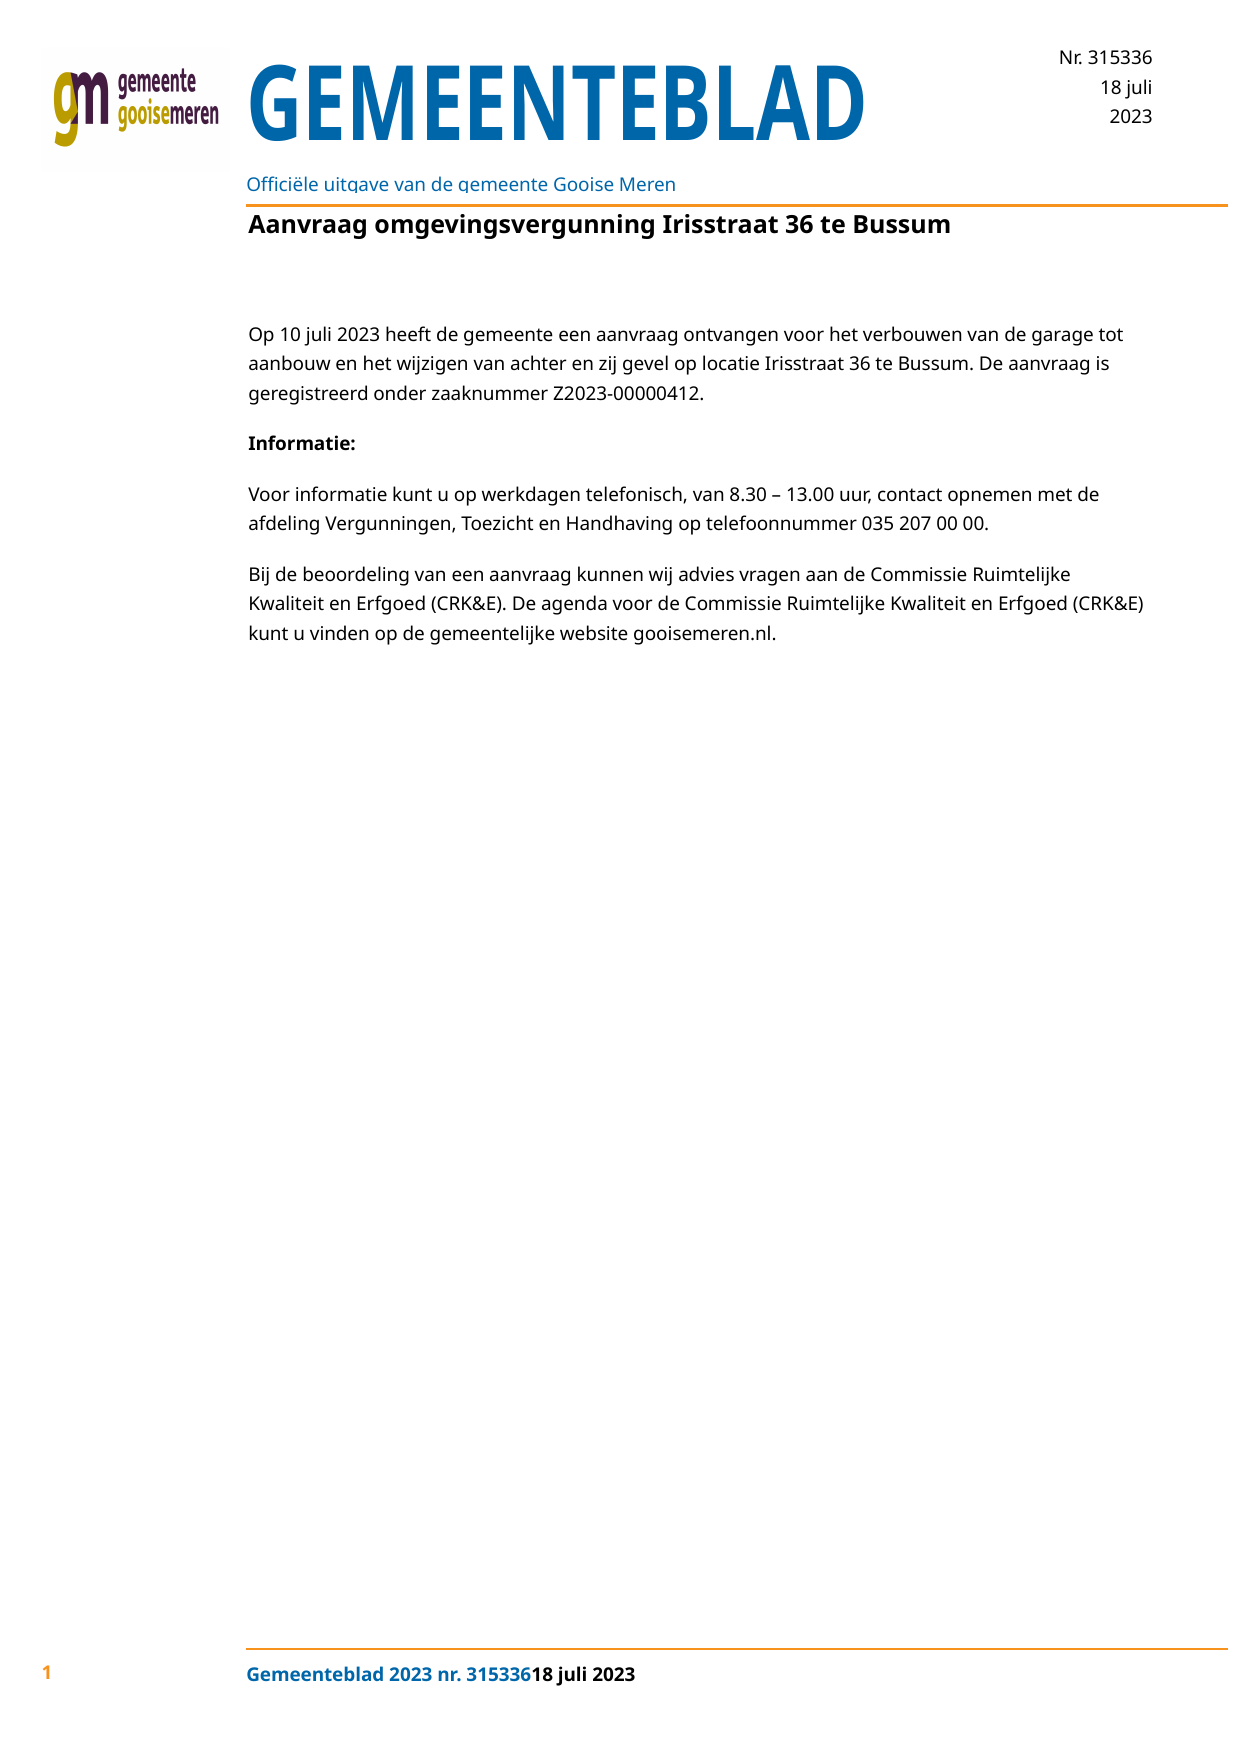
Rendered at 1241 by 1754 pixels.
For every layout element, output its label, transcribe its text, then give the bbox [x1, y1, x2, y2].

text Informatie: [248, 430, 1152, 456]
picture [41, 47, 231, 172]
text Op 10 juli 2023 heeft de gemeente een aanvraag ontvangen voor het verbouwen van de garage tot aanbouw en het wijzigen van achter en zij gevel op locatie Irisstraat 36 te Bussum. De aanvraag is geregistreerd onder zaaknummer Z2023-00000412. [248, 321, 1152, 406]
text Bij de beoordeling van een aanvraag kunnen wij advies vragen aan de Commissie Ruimtelijke Kwaliteit en Erfgoed (CRK&E). De agenda voor de Commissie Ruimtelijke Kwaliteit en Erfgoed (CRK&E) kunt u vinden op de gemeentelijke website gooisemeren.nl. [248, 561, 1152, 646]
text Voor informatie kunt u op werkdagen telefonisch, van 8.30 – 13.00 uur, contact opnemen met de afdeling Vergunningen, Toezicht en Handhaving op telefoonnummer 035 207 00 00. [248, 481, 1152, 536]
text Aanvraag omgevingsvergunning Irisstraat 36 te Bussum [248, 207, 1152, 241]
